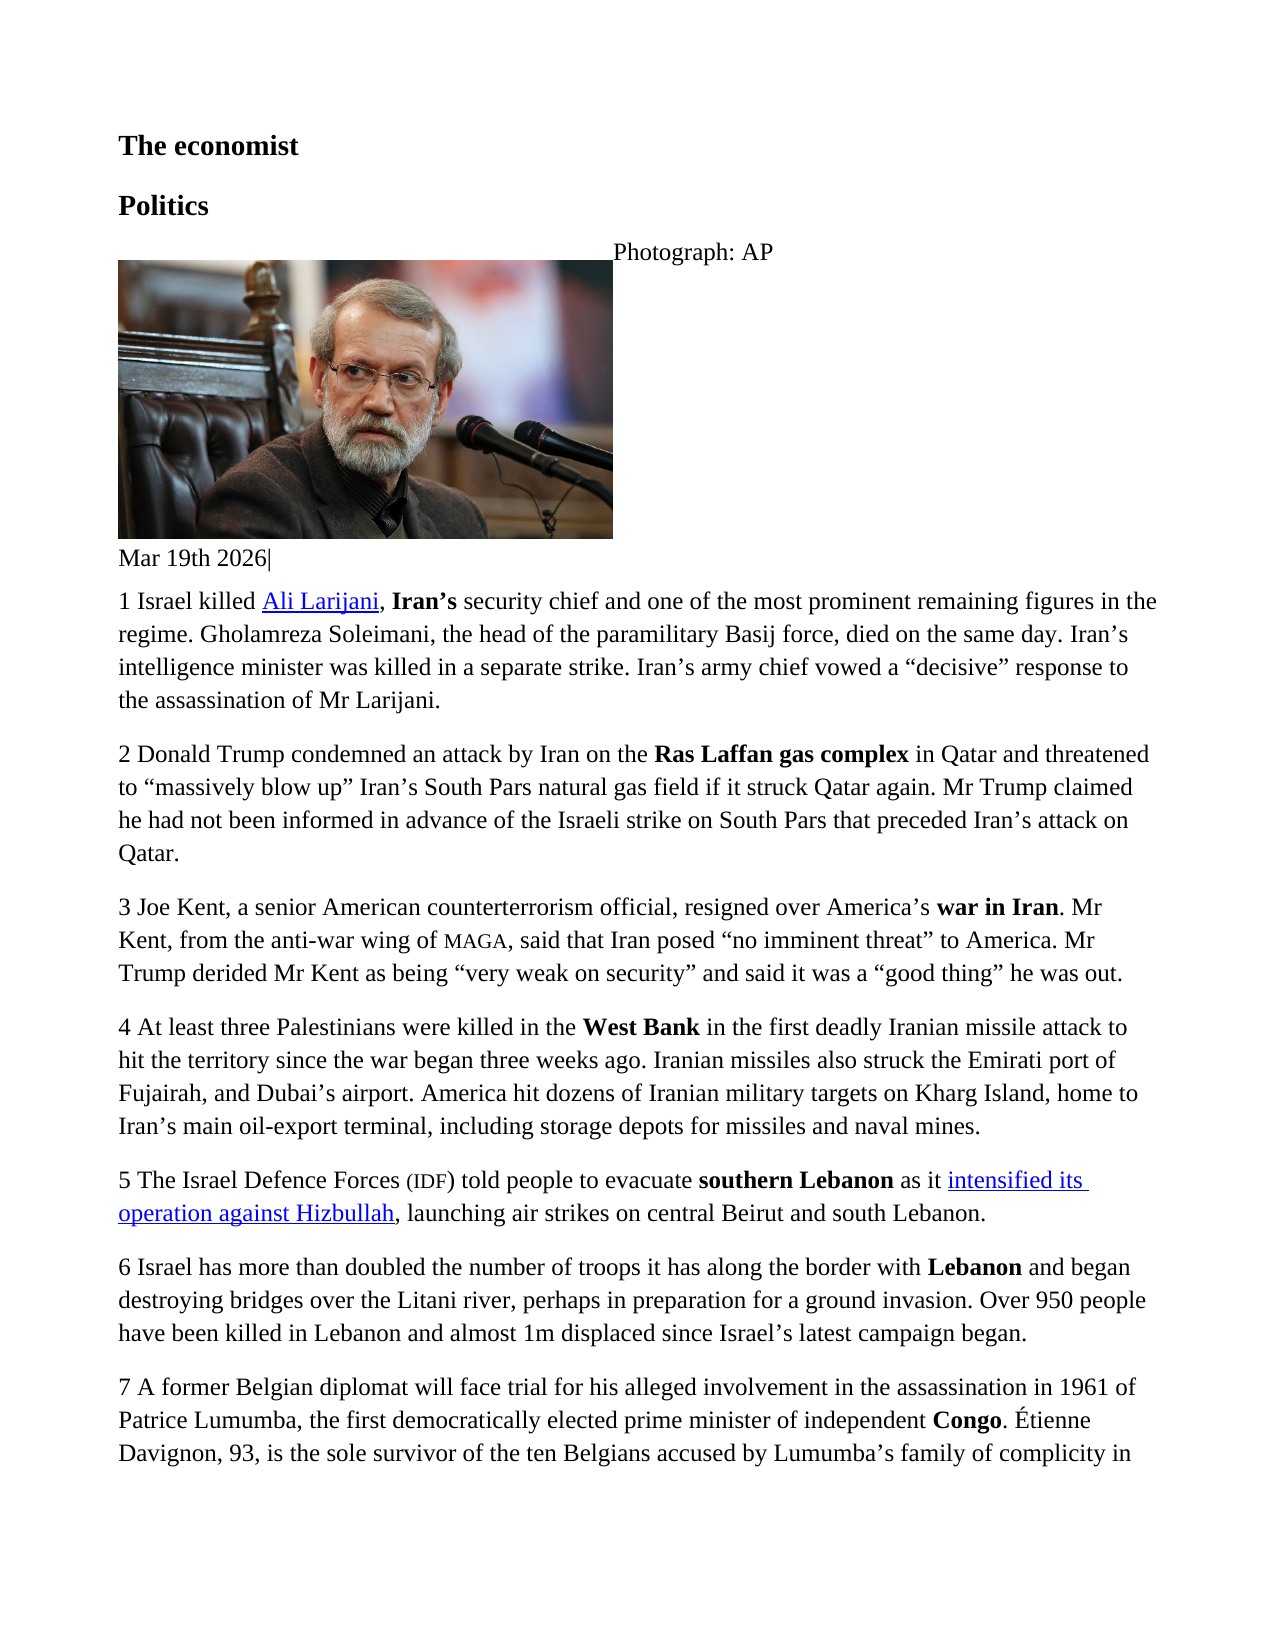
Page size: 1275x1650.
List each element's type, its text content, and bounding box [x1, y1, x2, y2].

picture [118, 260, 613, 539]
text 3 Joe Kent, a senior American counterterrorism official, resigned over America’s war in Iran. Mr Kent, from the anti-war wing of MAGA, said that Iran posed “no imminent threat” to America. Mr Trump derided Mr Kent as being “very weak on security” and said it was a “good thing” he was out. [118, 892, 1157, 987]
text 5 The Israel Defence Forces (IDF) told people to evacuate southern Lebanon as it intensified its operation against Hizbullah, launching air strikes on central Beirut and south Lebanon. [118, 1165, 1157, 1227]
text 6 Israel has more than doubled the number of troops it has along the border with Lebanon and began destroying bridges over the Litani river, perhaps in preparation for a ground invasion. Over 950 people have been killed in Lebanon and almost 1m displaced since Israel’s latest campaign began. [118, 1252, 1157, 1347]
text 2 Donald Trump condemned an attack by Iran on the Ras Laffan gas complex in Qatar and threatened to “massively blow up” Iran’s South Pars natural gas field if it struck Qatar again. Mr Trump claimed he had not been informed in advance of the Israeli strike on South Pars that preceded Iran’s attack on Qatar. [118, 739, 1157, 867]
subtitle Politics [118, 188, 1157, 221]
text 1 Israel killed Ali Larijani, Iran’s security chief and one of the most prominent remaining figures in the regime. Gholamreza Soleimani, the head of the paramilitary Basij force, died on the same day. Iran’s intelligence minister was killed in a separate strike. Iran’s army chief vowed a “decisive” response to the assassination of Mr Larijani. [118, 586, 1157, 714]
subtitle The economist [118, 128, 1157, 162]
text 7 A former Belgian diplomat will face trial for his alleged involvement in the assassination in 1961 of Patrice Lumumba, the first democratically elected prime minister of independent Congo. Étienne Davignon, 93, is the sole survivor of the ten Belgians accused by Lumumba’s family of complicity in [118, 1372, 1157, 1466]
text Photograph: AP [118, 237, 1157, 538]
text 4 At least three Palestinians were killed in the West Bank in the first deadly Iranian missile attack to hit the territory since the war began three weeks ago. Iranian missiles also struck the Emirati port of Fujairah, and Dubai’s airport. America hit dozens of Iranian military targets on Kharg Island, home to Iran’s main oil-export terminal, including storage depots for missiles and naval mines. [118, 1012, 1157, 1140]
text Mar 19th 2026| [118, 543, 1157, 572]
